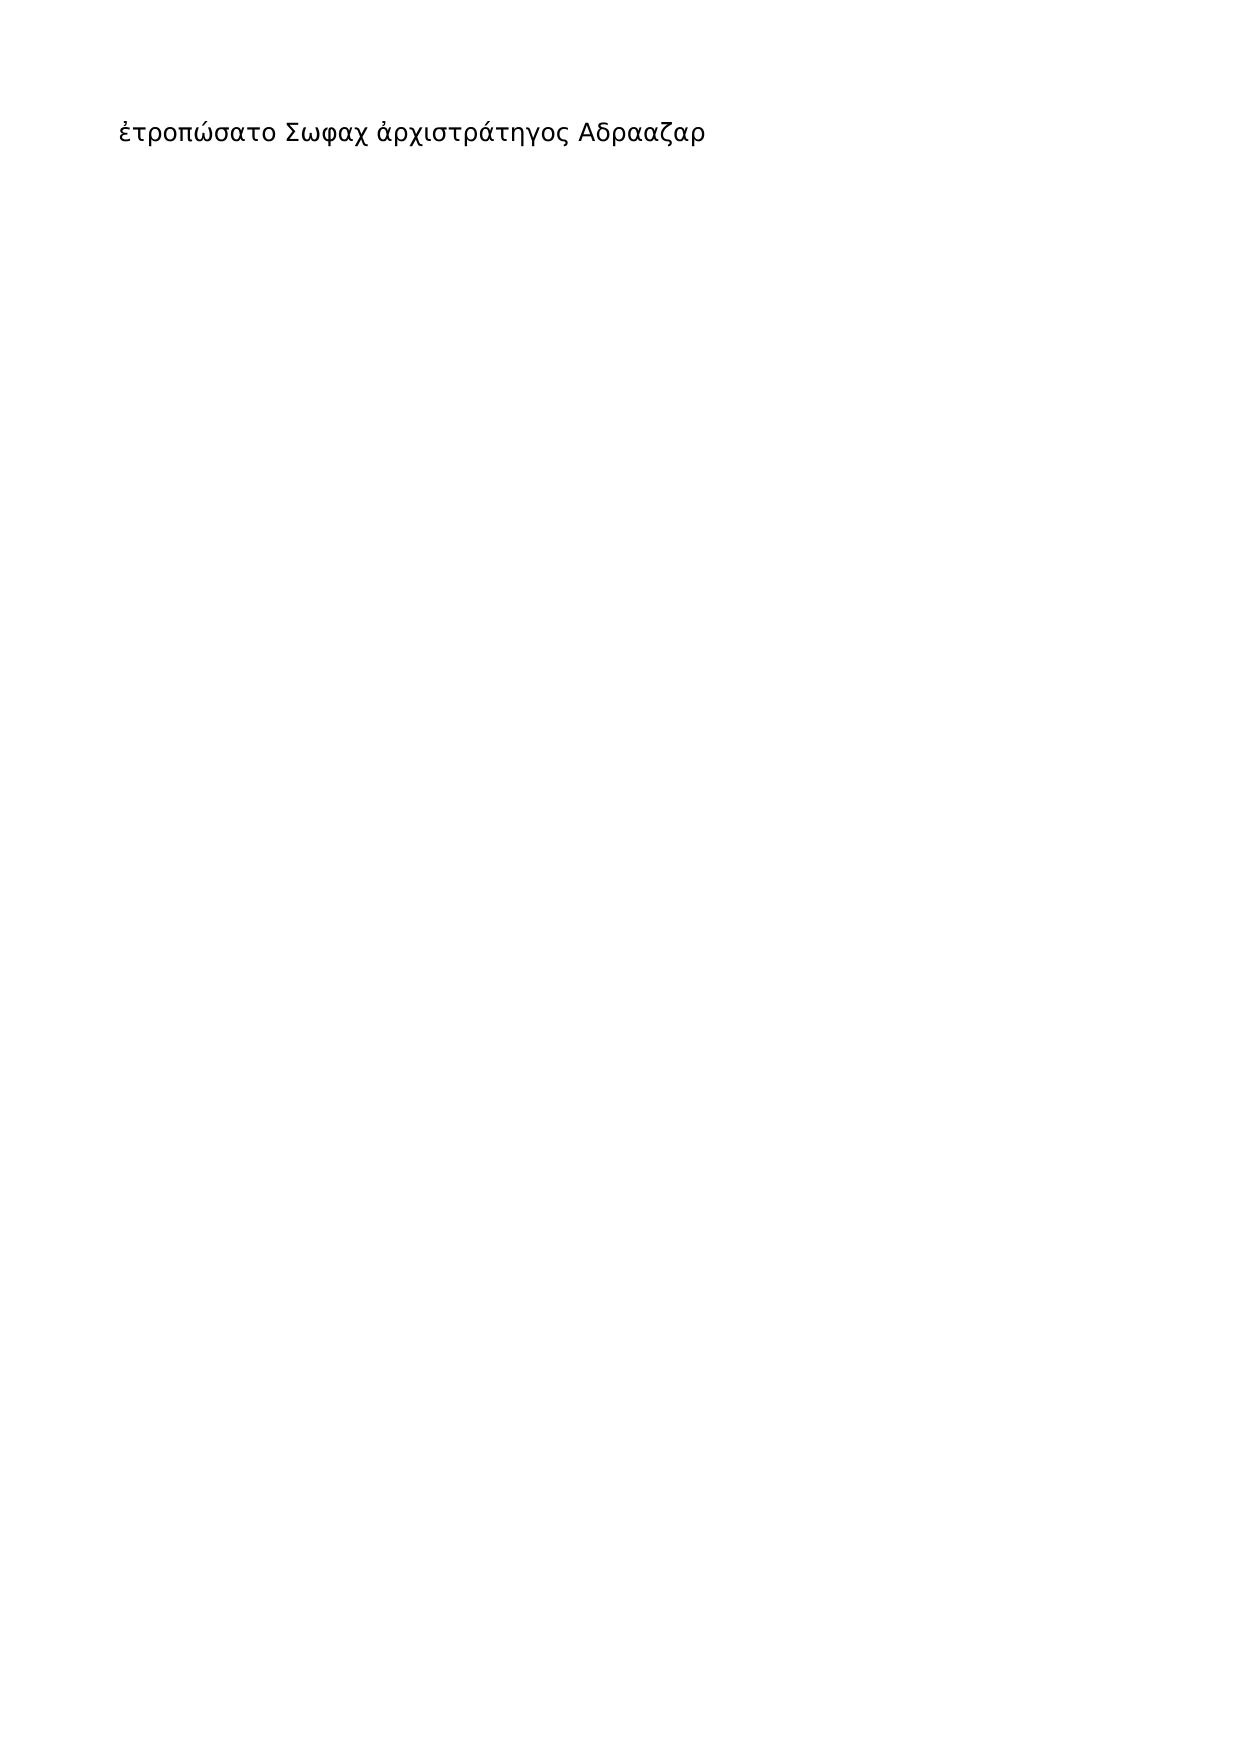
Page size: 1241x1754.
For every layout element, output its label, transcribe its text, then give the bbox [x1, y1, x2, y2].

text ἐτροπώσατο Σωφαχ ἀρχιστράτηγος Αδρααζαρ [118, 118, 1122, 147]
